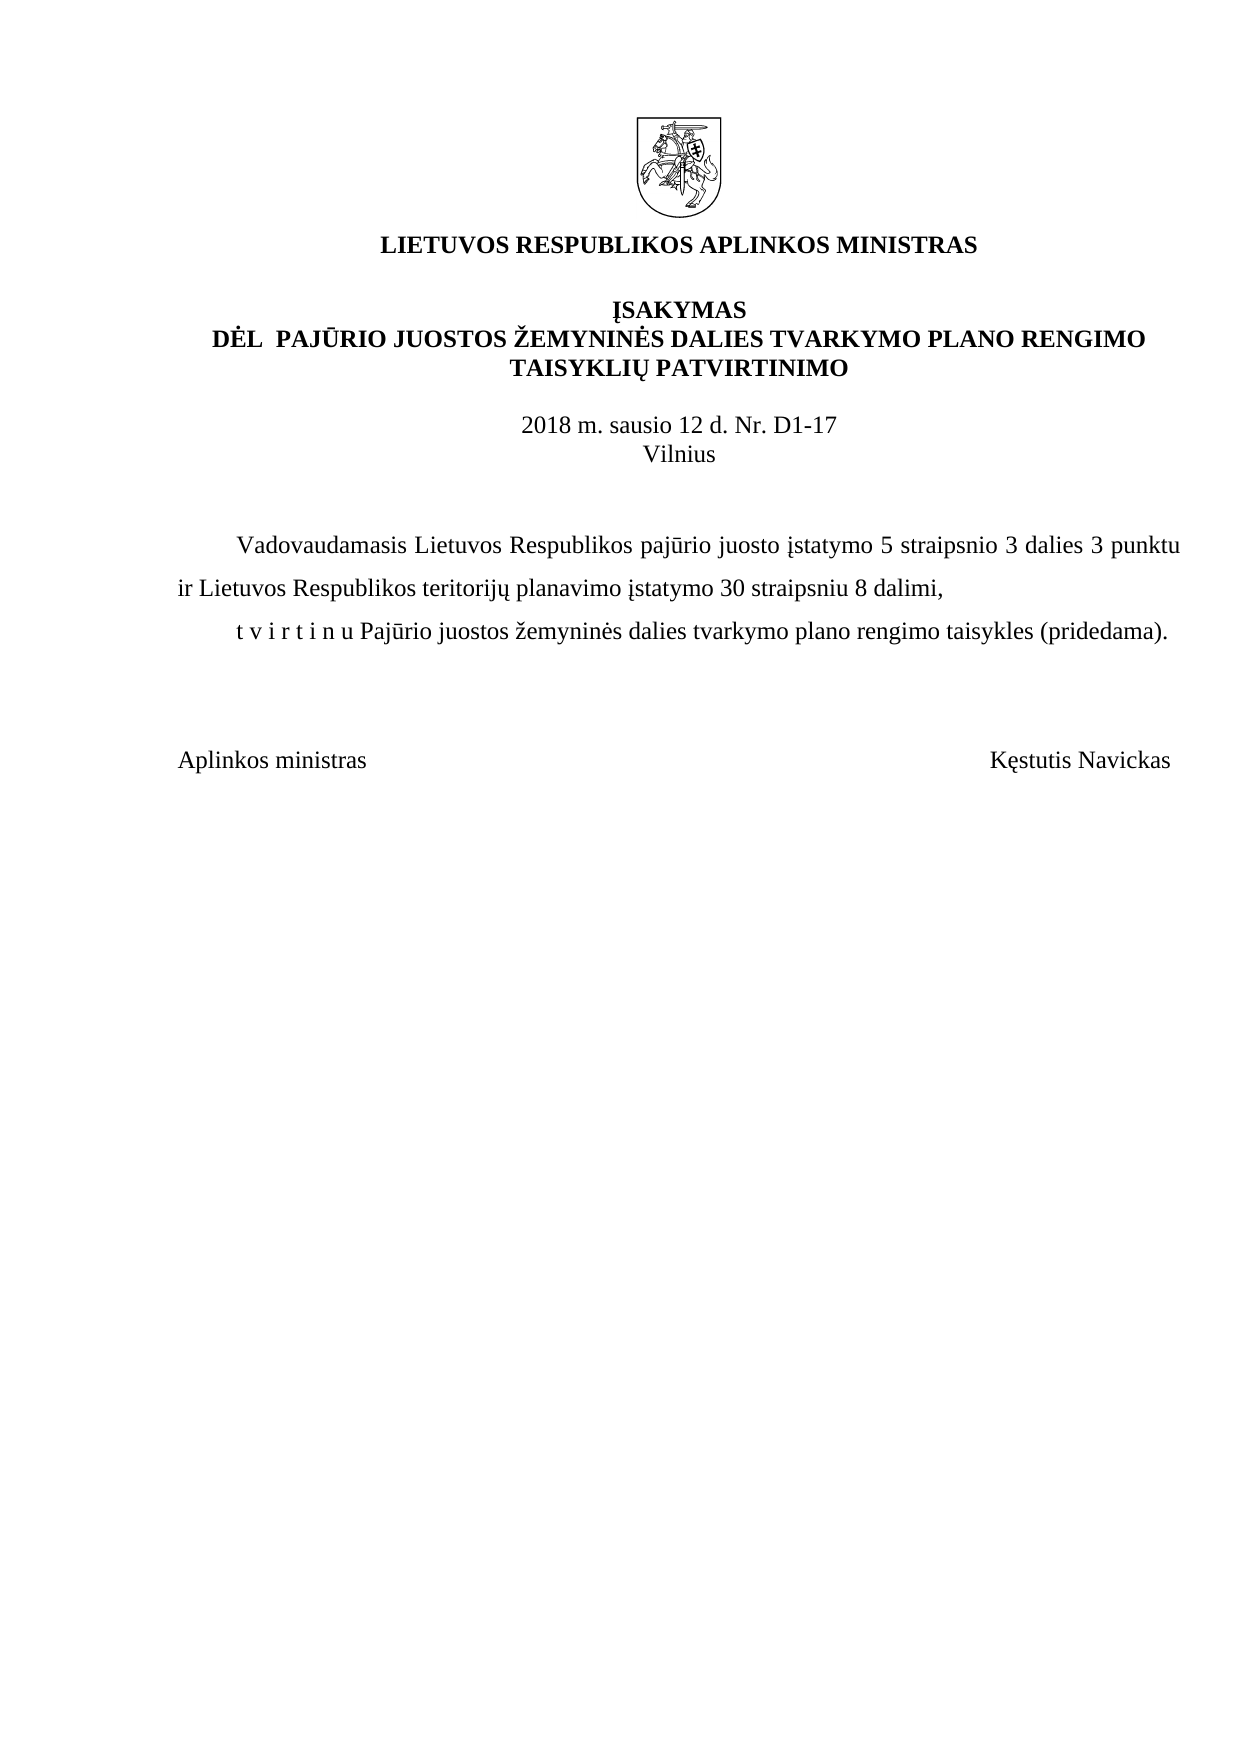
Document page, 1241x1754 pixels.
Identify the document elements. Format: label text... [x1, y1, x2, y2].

text DĖL PAJŪRIO JUOSTOS ŽEMYNINĖS DALIES TVARKYMO PLANO RENGIMO TAISYKLIŲ PATVIRTINIMO [177, 324, 1181, 382]
text 2018 m. sausio 12 d. Nr. D1-17 [177, 410, 1181, 439]
text Vilnius [177, 439, 1181, 468]
text t v i r t i n u Pajūrio juostos žemyninės dalies tvarkymo plano rengimo taisykles (pridedama). [177, 616, 1181, 645]
text LIETUVOS RESPUBLIKOS APLINKOS MINISTRAS [177, 231, 1181, 259]
text ĮSAKYMAS [177, 295, 1181, 324]
text Vadovaudamasis Lietuvos Respublikos pajūrio juosto įstatymo 5 straipsnio 3 dalies 3 punktu ir Lietuvos Respublikos teritorijų planavimo įstatymo 30 straipsniu 8 dalimi, [177, 530, 1181, 602]
text Aplinkos ministras Kęstutis Navickas [177, 745, 1181, 774]
